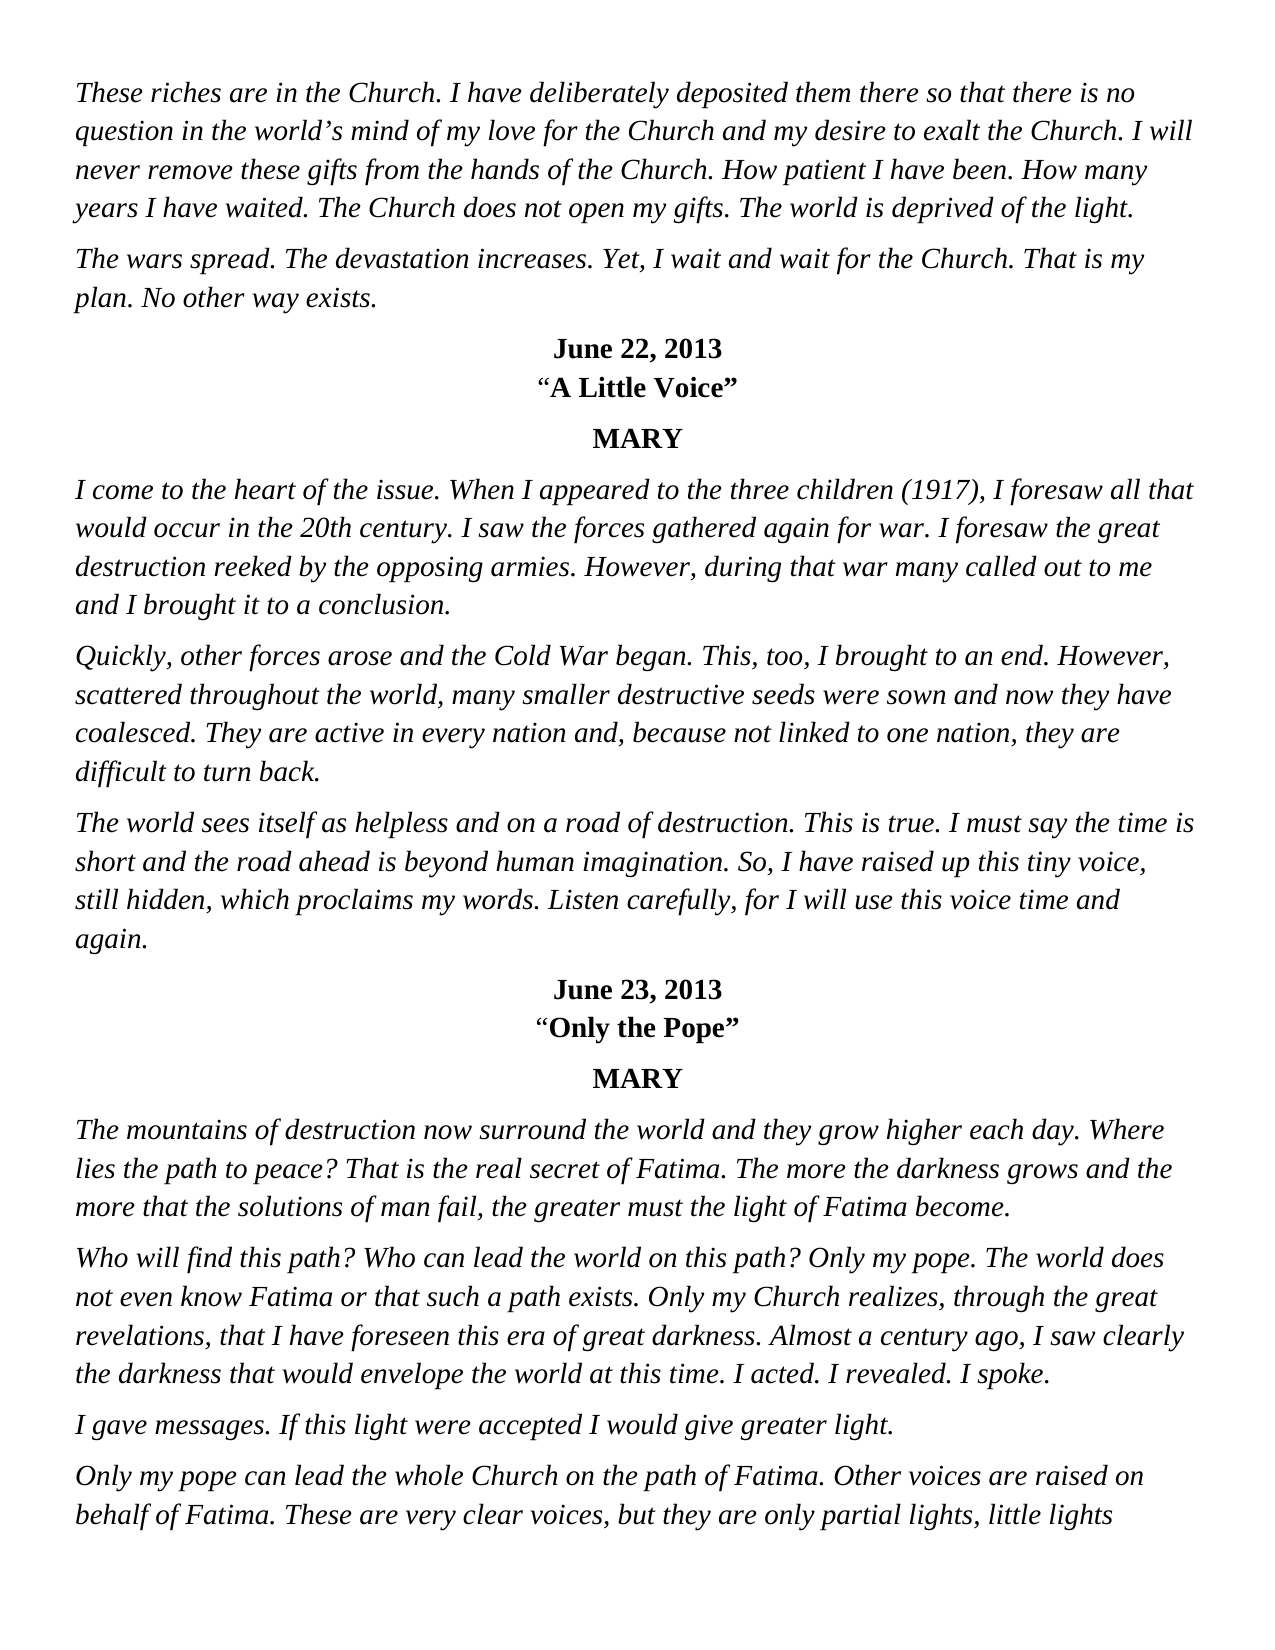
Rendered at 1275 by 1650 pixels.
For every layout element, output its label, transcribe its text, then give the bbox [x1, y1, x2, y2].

text The mountains of destruction now surround the world and they grow higher each day. Where lies the path to peace? That is the real secret of Fatima. The more the darkness grows and the more that the solutions of man fail, the greater must the light of Fatima become. [75, 1112, 1200, 1223]
text MARY [75, 421, 1200, 454]
text The wars spread. The devastation increases. Yet, I wait and wait for the Church. That is my plan. No other way exists. [75, 242, 1200, 314]
text The world sees itself as helpless and on a road of destruction. This is true. I must say the time is short and the road ahead is beyond human imagination. So, I have raised up this tiny voice, still hidden, which proclaims my words. Listen carefully, for I will use this voice time and again. [75, 805, 1200, 954]
text June 23, 2013 “Only the Pope” [75, 972, 1200, 1044]
text These riches are in the Church. I have deliberately deposited them there so that there is no question in the world’s mind of my love for the Church and my desire to exalt the Church. I will never remove these gifts from the hands of the Church. How patient I have been. How many years I have waited. The Church does not open my gifts. The world is deprived of the light. [75, 75, 1200, 224]
text Quickly, other forces arose and the Cold War began. This, too, I brought to an end. However, scattered throughout the world, many smaller destructive seeds were sown and now they have coalesced. They are active in every nation and, because not linked to one nation, they are difficult to turn back. [75, 638, 1200, 788]
text I come to the heart of the issue. When I appeared to the three children (1917), I foresaw all that would occur in the 20th century. I saw the forces gathered again for war. I foresaw the great destruction reeked by the opposing armies. However, during that war many called out to me and I brought it to a conclusion. [75, 472, 1200, 621]
text Who will find this path? Who can lead the world on this path? Only my pope. The world does not even know Fatima or that such a path exists. Only my Church realizes, through the great revelations, that I have foreseen this era of great darkness. Almost a century ago, I saw clearly the darkness that would envelope the world at this time. I acted. I revealed. I spoke. [75, 1241, 1200, 1390]
text I gave messages. If this light were accepted I would give greater light. [75, 1407, 1200, 1441]
text June 22, 2013 “A Little Voice” [75, 331, 1200, 403]
text MARY [75, 1061, 1200, 1095]
text Only my pope can lead the whole Church on the path of Fatima. Other voices are raised on behalf of Fatima. These are very clear voices, but they are only partial lights, little lights [75, 1458, 1200, 1530]
